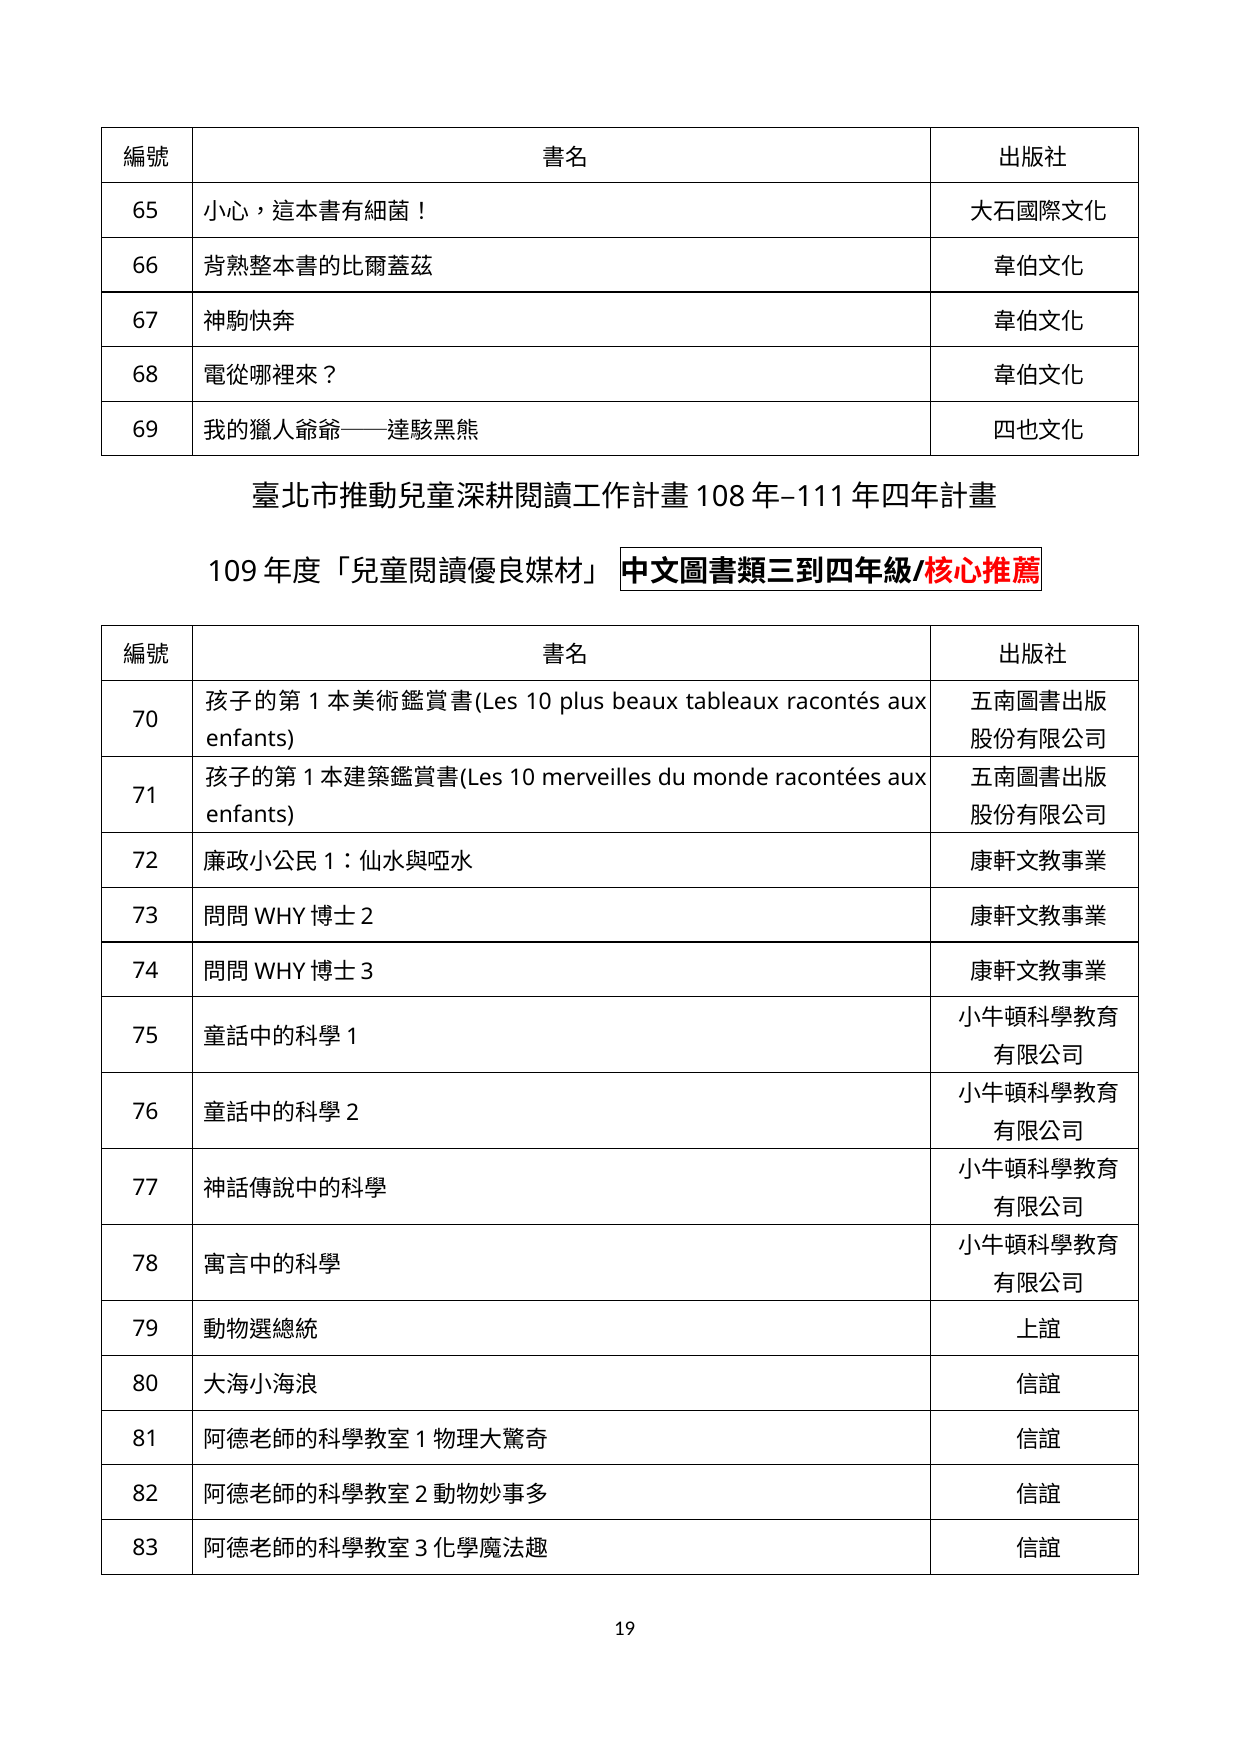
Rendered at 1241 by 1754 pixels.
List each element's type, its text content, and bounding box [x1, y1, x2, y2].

table_cell 76 [102, 1073, 192, 1148]
table_cell 小牛頓科學教育 有限公司 [931, 997, 1138, 1072]
table_cell 廉政小公民1：仙水與啞水 [193, 833, 930, 887]
table_cell 81 [102, 1411, 192, 1464]
table_cell 小心，這本書有細菌！ [193, 183, 930, 237]
table_cell 大石國際文化 [931, 183, 1138, 237]
table_cell 問問WHY博士3 [193, 943, 930, 996]
table_cell 韋伯文化 [931, 293, 1138, 346]
table_cell 小牛頓科學教育 有限公司 [931, 1225, 1138, 1300]
table_cell 67 [102, 293, 192, 346]
table_cell 73 [102, 888, 192, 941]
table_header 書名 [193, 626, 930, 680]
table_cell 神話傳說中的科學 [193, 1149, 930, 1224]
table_cell 信誼 [931, 1356, 1138, 1409]
table_header 編號 [102, 128, 192, 182]
table_cell 信誼 [931, 1520, 1138, 1574]
table_cell 68 [102, 347, 192, 401]
table_cell 72 [102, 833, 192, 887]
table_cell 韋伯文化 [931, 347, 1138, 401]
table_cell 背熟整本書的比爾蓋茲 [193, 238, 930, 291]
table_cell 孩子的第1本建築鑑賞書(Les 10 merveilles du monde racontées aux enfants) [193, 757, 930, 832]
table_cell 五南圖書出版 股份有限公司 [931, 757, 1138, 832]
table_cell 66 [102, 238, 192, 291]
table_cell 小牛頓科學教育 有限公司 [931, 1149, 1138, 1224]
text 109年度「兒童閱讀優良媒材」 中文圖書類三到四年級/核心推薦 [118, 531, 1122, 606]
table_cell 阿德老師的科學教室1 物理大驚奇 [193, 1411, 930, 1464]
table_cell 童話中的科學1 [193, 997, 930, 1072]
table_header 出版社 [931, 128, 1138, 182]
table_cell 83 [102, 1520, 192, 1574]
table_cell 大海小海浪 [193, 1356, 930, 1409]
table_cell 78 [102, 1225, 192, 1300]
table_cell 康軒文教事業 [931, 833, 1138, 887]
table_cell 70 [102, 681, 192, 756]
table_cell 阿德老師的科學教室2 動物妙事多 [193, 1465, 930, 1519]
table_cell 79 [102, 1301, 192, 1355]
table_cell 上誼 [931, 1301, 1138, 1355]
table_cell 寓言中的科學 [193, 1225, 930, 1300]
table_cell 孩子的第1本美術鑑賞書(Les 10 plus beaux tableaux racontés aux enfants) [193, 681, 930, 756]
table_cell 80 [102, 1356, 192, 1409]
table_cell 問問WHY博士2 [193, 888, 930, 941]
table_cell 康軒文教事業 [931, 943, 1138, 996]
table_cell 韋伯文化 [931, 238, 1138, 291]
table_cell 阿德老師的科學教室3 化學魔法趣 [193, 1520, 930, 1574]
table_cell 神駒快奔 [193, 293, 930, 346]
table_cell 電從哪裡來？ [193, 347, 930, 401]
table_cell 77 [102, 1149, 192, 1224]
table_cell 動物選總統 [193, 1301, 930, 1355]
table_header 編號 [102, 626, 192, 680]
table_cell 71 [102, 757, 192, 832]
table_cell 69 [102, 402, 192, 455]
table_cell 信誼 [931, 1465, 1138, 1519]
table_cell 康軒文教事業 [931, 888, 1138, 941]
table_cell 我的獵人爺爺──達駭黑熊 [193, 402, 930, 455]
table_cell 65 [102, 183, 192, 237]
text 臺北市推動兒童深耕閱讀工作計畫108年–111年四年計畫 [118, 456, 1122, 531]
table_cell 小牛頓科學教育 有限公司 [931, 1073, 1138, 1148]
table_cell 74 [102, 943, 192, 996]
table_cell 童話中的科學2 [193, 1073, 930, 1148]
table_cell 82 [102, 1465, 192, 1519]
table_header 出版社 [931, 626, 1138, 680]
table_header 書名 [193, 128, 930, 182]
table_cell 信誼 [931, 1411, 1138, 1464]
table_cell 五南圖書出版 股份有限公司 [931, 681, 1138, 756]
table_cell 75 [102, 997, 192, 1072]
table_cell 四也文化 [931, 402, 1138, 455]
